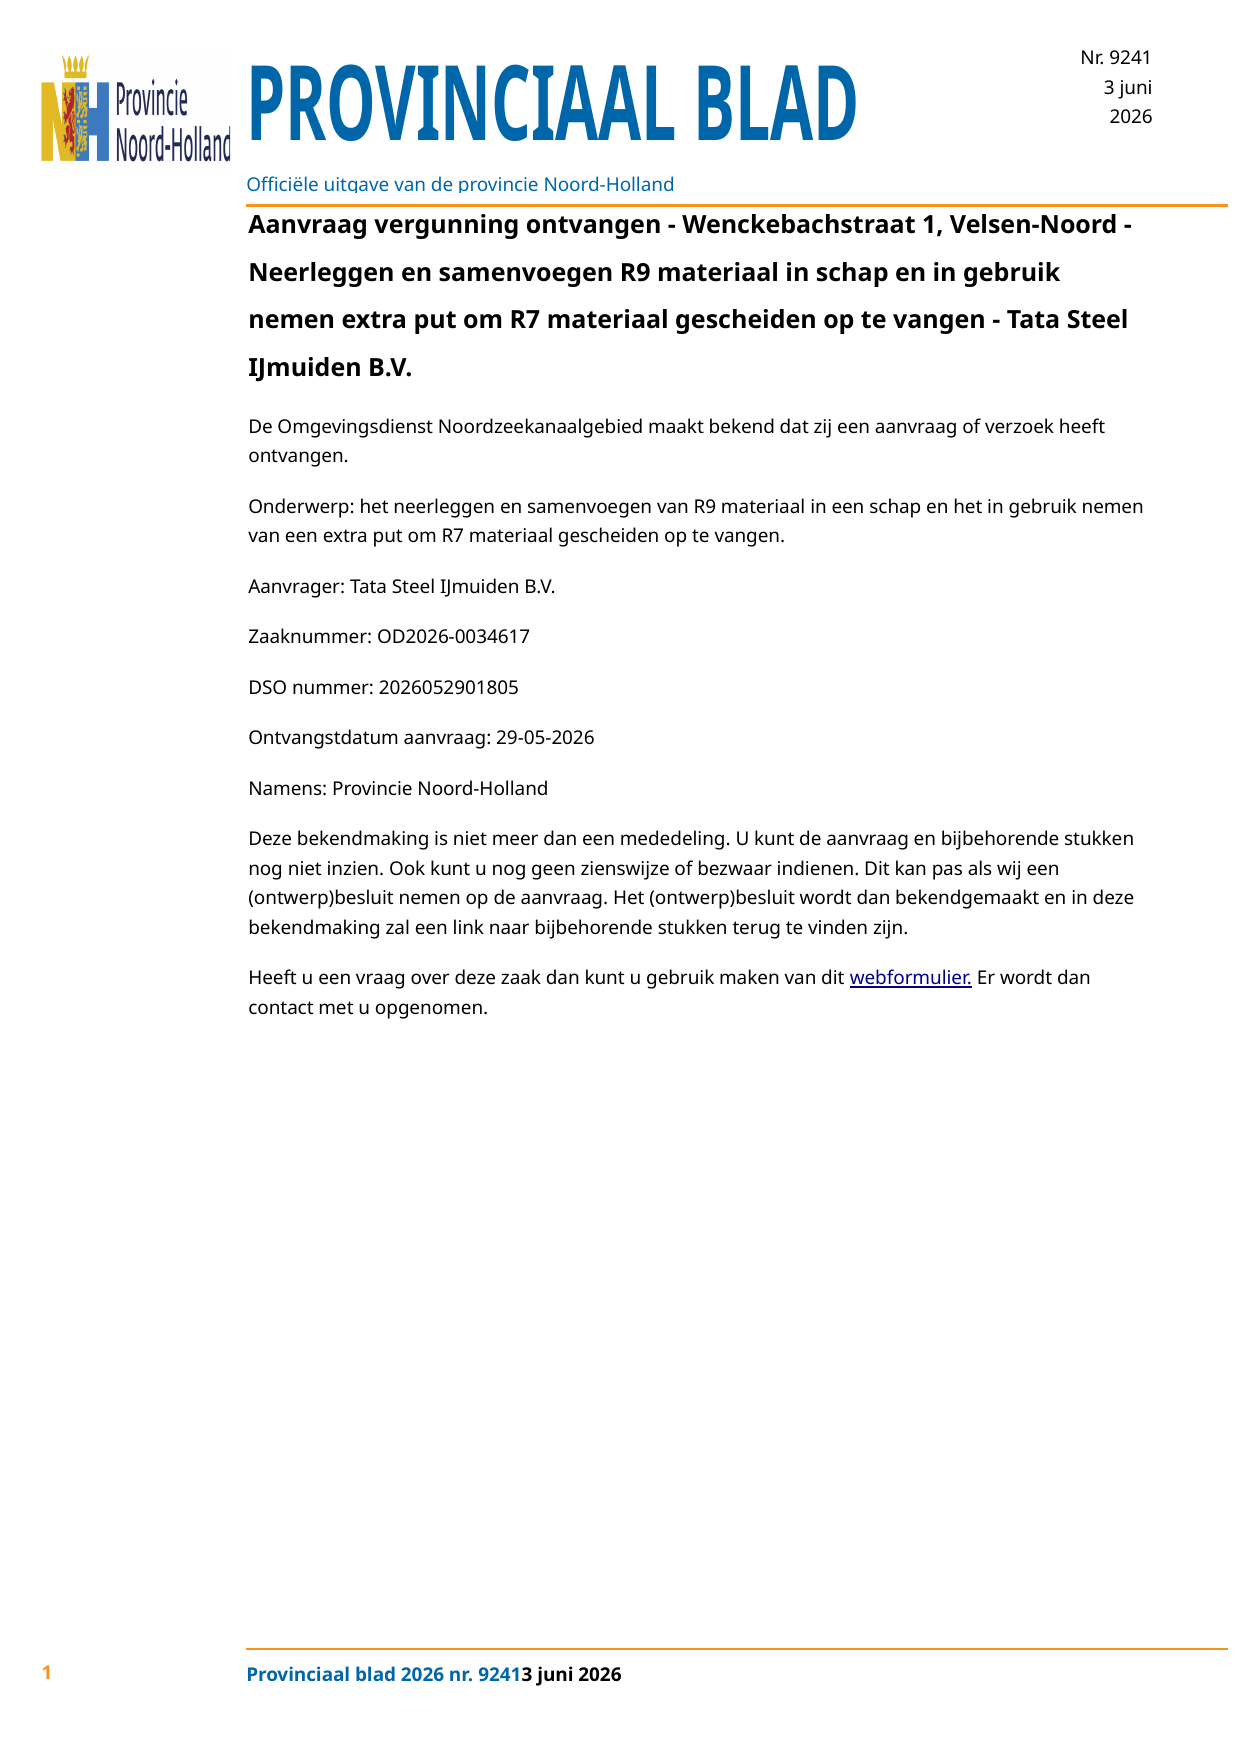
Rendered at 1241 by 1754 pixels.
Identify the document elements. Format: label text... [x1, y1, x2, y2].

picture [41, 47, 231, 172]
text DSO nummer: 2026052901805 [248, 674, 1152, 700]
text Heeft u een vraag over deze zaak dan kunt u gebruik maken van dit webformulier. Er wordt dan contact met u opgenomen. [248, 964, 1152, 1020]
text Deze bekendmaking is niet meer dan een mededeling. U kunt de aanvraag en bijbehorende stukken nog niet inzien. Ook kunt u nog geen zienswijze of bezwaar indienen. Dit kan pas als wij een (ontwerp)besluit nemen op de aanvraag. Het (ontwerp)besluit wordt dan bekendgemaakt en in deze bekendmaking zal een link naar bijbehorende stukken terug te vinden zijn. [248, 825, 1152, 940]
text Zaaknummer: OD2026-0034617 [248, 623, 1152, 649]
text De Omgevingsdienst Noordzeekanaalgebied maakt bekend dat zij een aanvraag of verzoek heeft ontvangen. [248, 413, 1152, 468]
text Onderwerp: het neerleggen en samenvoegen van R9 materiaal in een schap en het in gebruik nemen van een extra put om R7 materiaal gescheiden op te vangen. [248, 493, 1152, 548]
text Namens: Provincie Noord-Holland [248, 775, 1152, 801]
text Aanvrager: Tata Steel IJmuiden B.V. [248, 573, 1152, 599]
text Ontvangstdatum aanvraag: 29-05-2026 [248, 724, 1152, 750]
text Aanvraag vergunning ontvangen - Wenckebachstraat 1, Velsen-Noord - Neerleggen en samenvoegen R9 materiaal in schap en in gebruik nemen extra put om R7 materiaal gescheiden op te vangen - Tata Steel IJmuiden B.V. [248, 207, 1152, 384]
